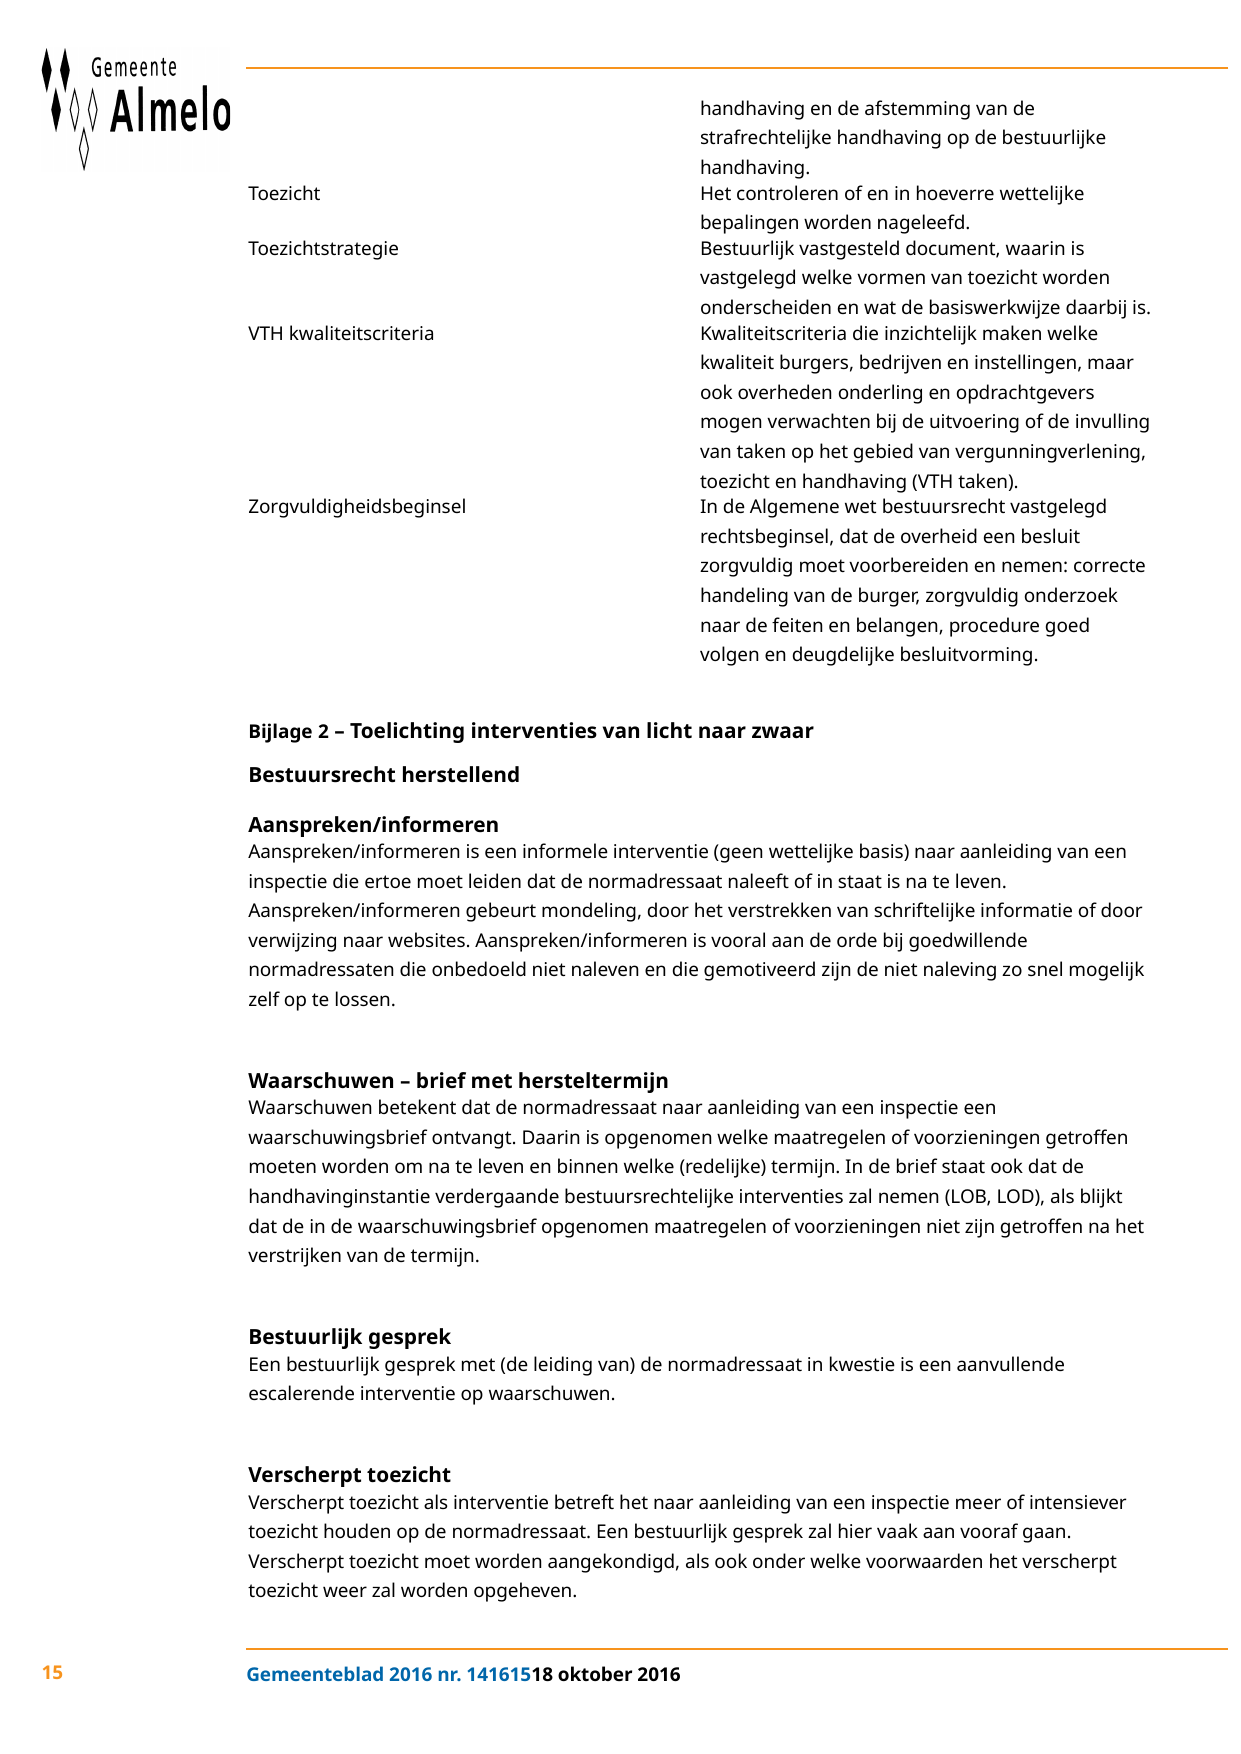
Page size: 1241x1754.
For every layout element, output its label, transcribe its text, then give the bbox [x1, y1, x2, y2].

table_cell In de Algemene wet bestuursrecht vastgelegd rechtsbeginsel, dat de overheid een besluit zorgvuldig moet voorbereiden en nemen: correcte handeling van de burger, zorgvuldig onderzoek naar de feiten en belangen, procedure goed volgen en deugdelijke besluitvorming. [700, 494, 1152, 667]
table_cell Toezichtstrategie [248, 235, 700, 320]
table_cell Zorgvuldigheidsbeginsel [248, 494, 700, 667]
text Bestuursrecht herstellend [248, 761, 1152, 789]
text Waarschuwen – brief met hersteltermijn [248, 1066, 1152, 1094]
text Aanspreken/informeren is een informele interventie (geen wettelijke basis) naar aanleiding van een inspectie die ertoe moet leiden dat de normadressaat naleeft of in staat is na te leven. [248, 838, 1152, 893]
table_cell [248, 95, 700, 180]
text Een bestuurlijk gesprek met (de leiding van) de normadressaat in kwestie is een aanvullende escalerende interventie op waarschuwen. [248, 1351, 1152, 1406]
text Aanspreken/informeren [248, 810, 1152, 838]
text Bijlage 2 – Toelichting interventies van licht naar zwaar [248, 716, 1152, 744]
table_cell Kwaliteitscriteria die inzichtelijk maken welke kwaliteit burgers, bedrijven en instellingen, maar ook overheden onderling en opdrachtgevers mogen verwachten bij de uitvoering of de invulling van taken op het gebied van vergunningverlening, toezicht en handhaving (VTH taken). [700, 320, 1152, 493]
table_cell VTH kwaliteitscriteria [248, 320, 700, 493]
text Verscherpt toezicht [248, 1461, 1152, 1489]
picture [41, 47, 231, 172]
text Bestuurlijk gesprek [248, 1322, 1152, 1351]
text Aanspreken/informeren gebeurt mondeling, door het verstrekken van schriftelijke informatie of door verwijzing naar websites. Aanspreken/informeren is vooral aan de orde bij goedwillende normadressaten die onbedoeld niet naleven en die gemotiveerd zijn de niet naleving zo snel mogelijk zelf op te lossen. [248, 897, 1152, 1012]
table_cell handhaving en de afstemming van de strafrechtelijke handhaving op de bestuurlijke handhaving. [700, 95, 1152, 180]
text Waarschuwen betekent dat de normadressaat naar aanleiding van een inspectie een waarschuwingsbrief ontvangt. Daarin is opgenomen welke maatregelen of voorzieningen getroffen moeten worden om na te leven en binnen welke (redelijke) termijn. In de brief staat ook dat de handhavinginstantie verdergaande bestuursrechtelijke interventies zal nemen (LOB, LOD), als blijkt dat de in de waarschuwingsbrief opgenomen maatregelen of voorzieningen niet zijn getroffen na het verstrijken van de termijn. [248, 1094, 1152, 1268]
text Verscherpt toezicht als interventie betreft het naar aanleiding van een inspectie meer of intensiever toezicht houden op de normadressaat. Een bestuurlijk gesprek zal hier vaak aan vooraf gaan. Verscherpt toezicht moet worden aangekondigd, als ook onder welke voorwaarden het verscherpt toezicht weer zal worden opgeheven. [248, 1489, 1152, 1603]
table_cell Bestuurlijk vastgesteld document, waarin is vastgelegd welke vormen van toezicht worden onderscheiden en wat de basiswerkwijze daarbij is. [700, 235, 1152, 320]
table_cell Toezicht [248, 180, 700, 235]
table_cell Het controleren of en in hoeverre wettelijke bepalingen worden nageleefd. [700, 180, 1152, 235]
